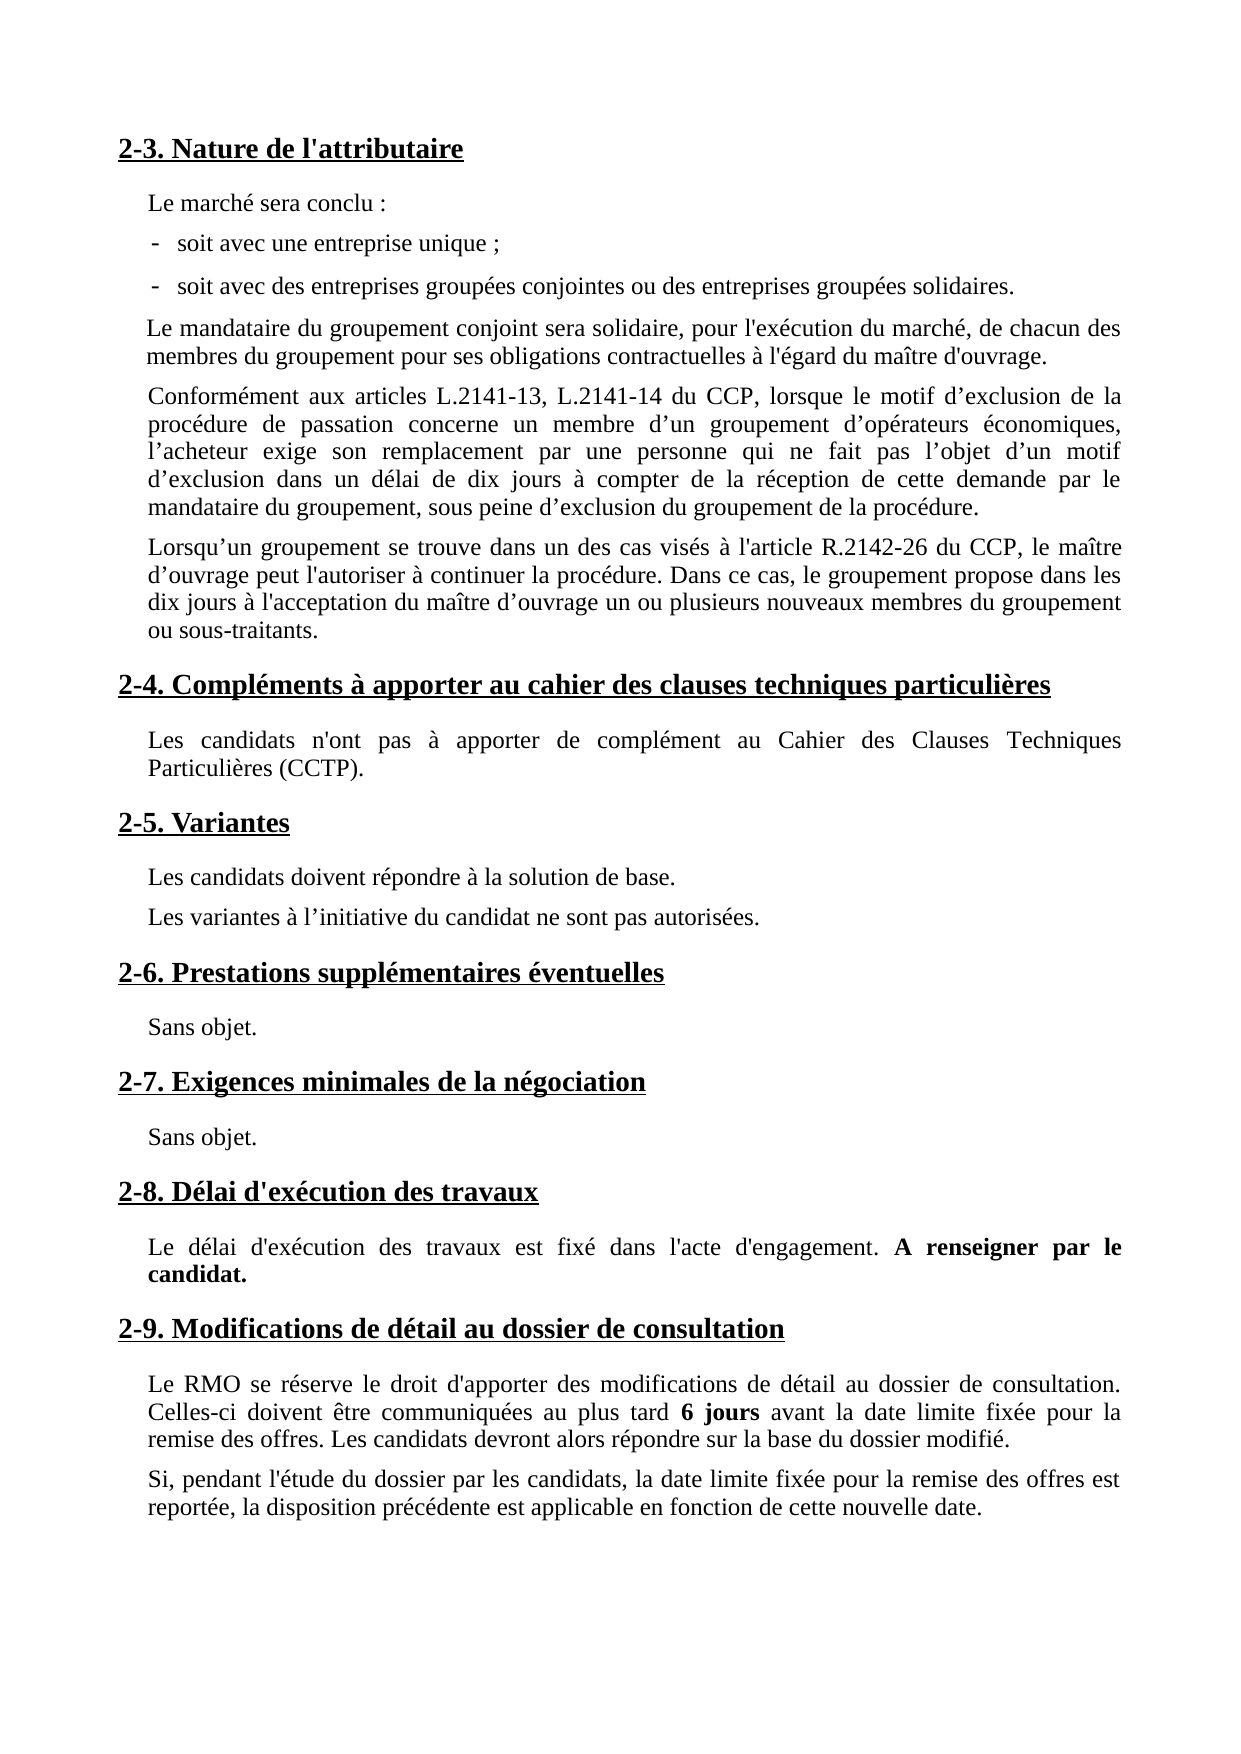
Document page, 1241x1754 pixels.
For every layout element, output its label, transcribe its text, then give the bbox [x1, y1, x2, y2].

text Les variantes à l’initiative du candidat ne sont pas autorisées. [148, 903, 1122, 931]
subtitle 2-8. Délai d'exécution des travaux [118, 1175, 1122, 1208]
text Sans objet. [148, 1123, 1122, 1151]
subtitle 2-9. Modifications de détail au dossier de consultation [118, 1313, 1122, 1345]
subtitle 2-5. Variantes [118, 806, 1122, 838]
list soit avec des entreprises groupées conjointes ou des entreprises groupées solidaires. [148, 272, 1122, 302]
text Le délai d'exécution des travaux est fixé dans l'acte d'engagement. A renseigner par le candidat. [148, 1233, 1122, 1288]
text Les candidats n'ont pas à apporter de complément au Cahier des Clauses Techniques Particulières (CCTP). [148, 726, 1122, 781]
text Le mandataire du groupement conjoint sera solidaire, pour l'exécution du marché, de chacun des membres du groupement pour ses obligations contractuelles à l'égard du maître d'ouvrage. [146, 314, 1122, 369]
subtitle 2-4. Compléments à apporter au cahier des clauses techniques particulières [118, 669, 1122, 701]
text Le RMO se réserve le droit d'apporter des modifications de détail au dossier de consultation. Celles-ci doivent être communiquées au plus tard 6 jours avant la date limite fixée pour la remise des offres. Les candidats devront alors répondre sur la base du dossier modifié. [148, 1370, 1122, 1453]
subtitle 2-7. Exigences minimales de la négociation [118, 1066, 1122, 1098]
subtitle 2-6. Prestations supplémentaires éventuelles [118, 956, 1122, 988]
text Si, pendant l'étude du dossier par les candidats, la date limite fixée pour la remise des offres est reportée, la disposition précédente est applicable en fonction de cette nouvelle date. [148, 1466, 1122, 1521]
text Les candidats doivent répondre à la solution de base. [148, 863, 1122, 891]
text Le marché sera conclu : [148, 189, 1122, 217]
list soit avec une entreprise unique ; [148, 229, 1122, 259]
subtitle 2-3. Nature de l'attributaire [118, 132, 1122, 164]
text Sans objet. [148, 1013, 1122, 1041]
text Conformément aux articles L.2141-13, L.2141-14 du CCP, lorsque le motif d’exclusion de la procédure de passation concerne un membre d’un groupement d’opérateurs économiques, l’acheteur exige son remplacement par une personne qui ne fait pas l’objet d’un motif d’exclusion dans un délai de dix jours à compter de la réception de cette demande par le mandataire du groupement, sous peine d’exclusion du groupement de la procédure. [148, 382, 1122, 521]
text Lorsqu’un groupement se trouve dans un des cas visés à l'article R.2142-26 du CCP, le maître d’ouvrage peut l'autoriser à continuer la procédure. Dans ce cas, le groupement propose dans les dix jours à l'acceptation du maître d’ouvrage un ou plusieurs nouveaux membres du groupement ou sous-traitants. [148, 533, 1122, 644]
